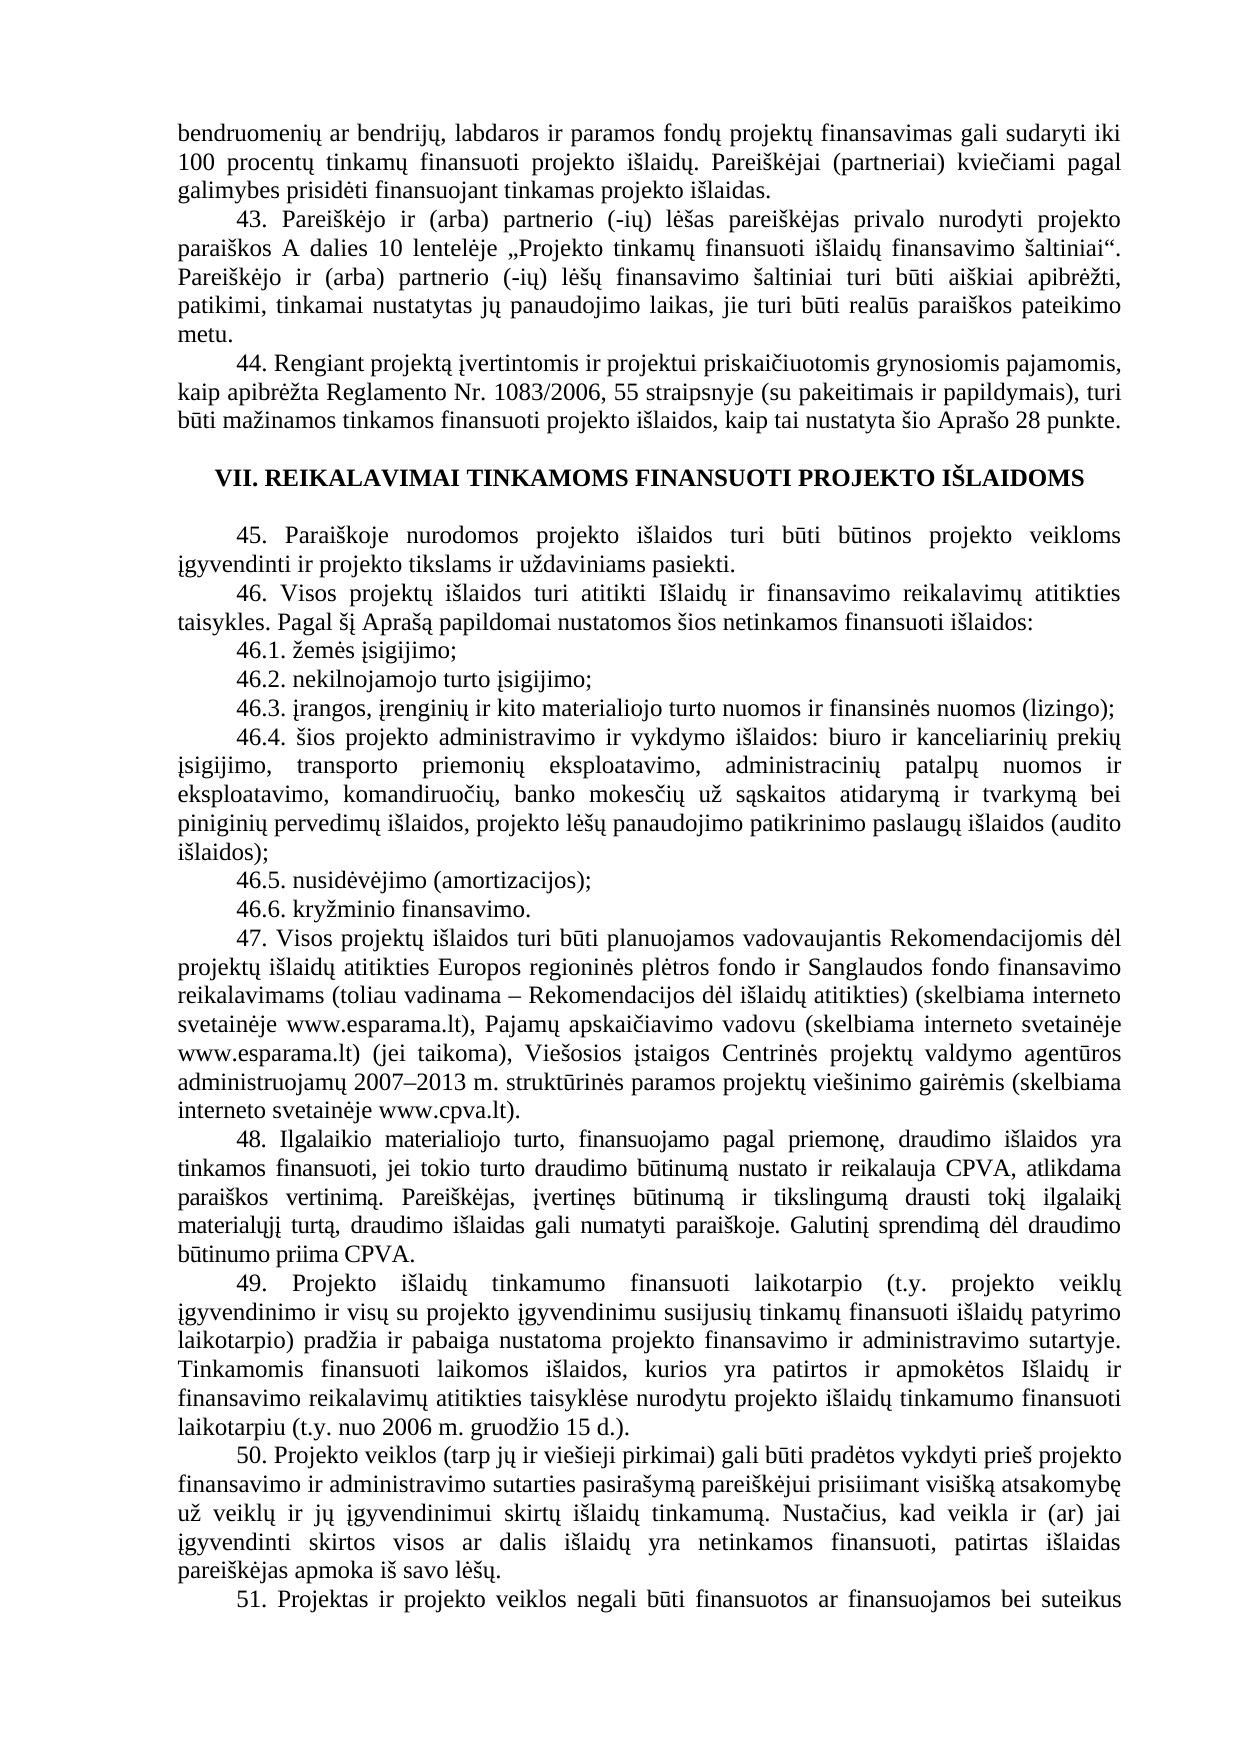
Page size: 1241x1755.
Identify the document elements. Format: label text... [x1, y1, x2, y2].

text 46.3. įrangos, įrenginių ir kito materialiojo turto nuomos ir finansinės nuomos (lizingo); [177, 693, 1122, 722]
text 50. Projekto veiklos (tarp jų ir viešieji pirkimai) gali būti pradėtos vykdyti prieš projekto finansavimo ir administravimo sutarties pasirašymą pareiškėjui prisiimant visišką atsakomybę už veiklų ir jų įgyvendinimui skirtų išlaidų tinkamumą. Nustačius, kad veikla ir (ar) jai įgyvendinti skirtos visos ar dalis išlaidų yra netinkamos finansuoti, patirtas išlaidas pareiškėjas apmoka iš savo lėšų. [177, 1441, 1122, 1584]
text 46.1. žemės įsigijimo; [177, 636, 1122, 664]
text 46.5. nusidėvėjimo (amortizacijos); [177, 866, 1122, 894]
text 45. Paraiškoje nurodomos projekto išlaidos turi būti būtinos projekto veikloms įgyvendinti ir projekto tikslams ir uždaviniams pasiekti. [177, 521, 1122, 578]
text 46.6. kryžminio finansavimo. [177, 894, 1122, 923]
text 48. Ilgalaikio materialiojo turto, finansuojamo pagal priemonę, draudimo išlaidos yra tinkamos finansuoti, jei tokio turto draudimo būtinumą nustato ir reikalauja CPVA, atlikdama paraiškos vertinimą. Pareiškėjas, įvertinęs būtinumą ir tikslingumą drausti tokį ilgalaikį materialųjį turtą, draudimo išlaidas gali numatyti paraiškoje. Galutinį sprendimą dėl draudimo būtinumo priima CPVA. [177, 1124, 1122, 1268]
text 47. Visos projektų išlaidos turi būti planuojamos vadovaujantis Rekomendacijomis dėl projektų išlaidų atitikties Europos regioninės plėtros fondo ir Sanglaudos fondo finansavimo reikalavimams (toliau vadinama – Rekomendacijos dėl išlaidų atitikties) (skelbiama interneto svetainėje www.esparama.lt), Pajamų apskaičiavimo vadovu (skelbiama interneto svetainėje www.esparama.lt) (jei taikoma), Viešosios įstaigos Centrinės projektų valdymo agentūros administruojamų 2007–2013 m. struktūrinės paramos projektų viešinimo gairėmis (skelbiama interneto svetainėje www.cpva.lt). [177, 923, 1122, 1124]
text 51. Projektas ir projekto veiklos negali būti finansuotos ar finansuojamos bei suteikus [177, 1584, 1122, 1613]
text 46.2. nekilnojamojo turto įsigijimo; [177, 664, 1122, 693]
text 46.4. šios projekto administravimo ir vykdymo išlaidos: biuro ir kanceliarinių prekių įsigijimo, transporto priemonių eksploatavimo, administracinių patalpų nuomos ir eksploatavimo, komandiruočių, banko mokesčių už sąskaitos atidarymą ir tvarkymą bei piniginių pervedimų išlaidos, projekto lėšų panaudojimo patikrinimo paslaugų išlaidos (audito išlaidos); [177, 722, 1122, 866]
text 44. Rengiant projektą įvertintomis ir projektui priskaičiuotomis grynosiomis pajamomis, kaip apibrėžta Reglamento Nr. 1083/2006, 55 straipsnyje (su pakeitimais ir papildymais), turi būti mažinamos tinkamos finansuoti projekto išlaidos, kaip tai nustatyta šio Aprašo 28 punkte. [177, 348, 1122, 434]
text bendruomenių ar bendrijų, labdaros ir paramos fondų projektų finansavimas gali sudaryti iki 100 procentų tinkamų finansuoti projekto išlaidų. Pareiškėjai (partneriai) kviečiami pagal galimybes prisidėti finansuojant tinkamas projekto išlaidas. [177, 118, 1122, 204]
text 43. Pareiškėjo ir (arba) partnerio (-ių) lėšas pareiškėjas privalo nurodyti projekto paraiškos A dalies 10 lentelėje „Projekto tinkamų finansuoti išlaidų finansavimo šaltiniai“. Pareiškėjo ir (arba) partnerio (-ių) lėšų finansavimo šaltiniai turi būti aiškiai apibrėžti, patikimi, tinkamai nustatytas jų panaudojimo laikas, jie turi būti realūs paraiškos pateikimo metu. [177, 204, 1122, 348]
text 49. Projekto išlaidų tinkamumo finansuoti laikotarpio (t.y. projekto veiklų įgyvendinimo ir visų su projekto įgyvendinimu susijusių tinkamų finansuoti išlaidų patyrimo laikotarpio) pradžia ir pabaiga nustatoma projekto finansavimo ir administravimo sutartyje. Tinkamomis finansuoti laikomos išlaidos, kurios yra patirtos ir apmokėtos Išlaidų ir finansavimo reikalavimų atitikties taisyklėse nurodytu projekto išlaidų tinkamumo finansuoti laikotarpiu (t.y. nuo 2006 m. gruodžio 15 d.). [177, 1268, 1122, 1441]
text 46. Visos projektų išlaidos turi atitikti Išlaidų ir finansavimo reikalavimų atitikties taisykles. Pagal šį Aprašą papildomai nustatomos šios netinkamos finansuoti išlaidos: [177, 578, 1122, 636]
text VII. REIKALAVIMAI TINKAMOMS FINANSUOTI PROJEKTO IŠLAIDOMS [177, 463, 1122, 492]
